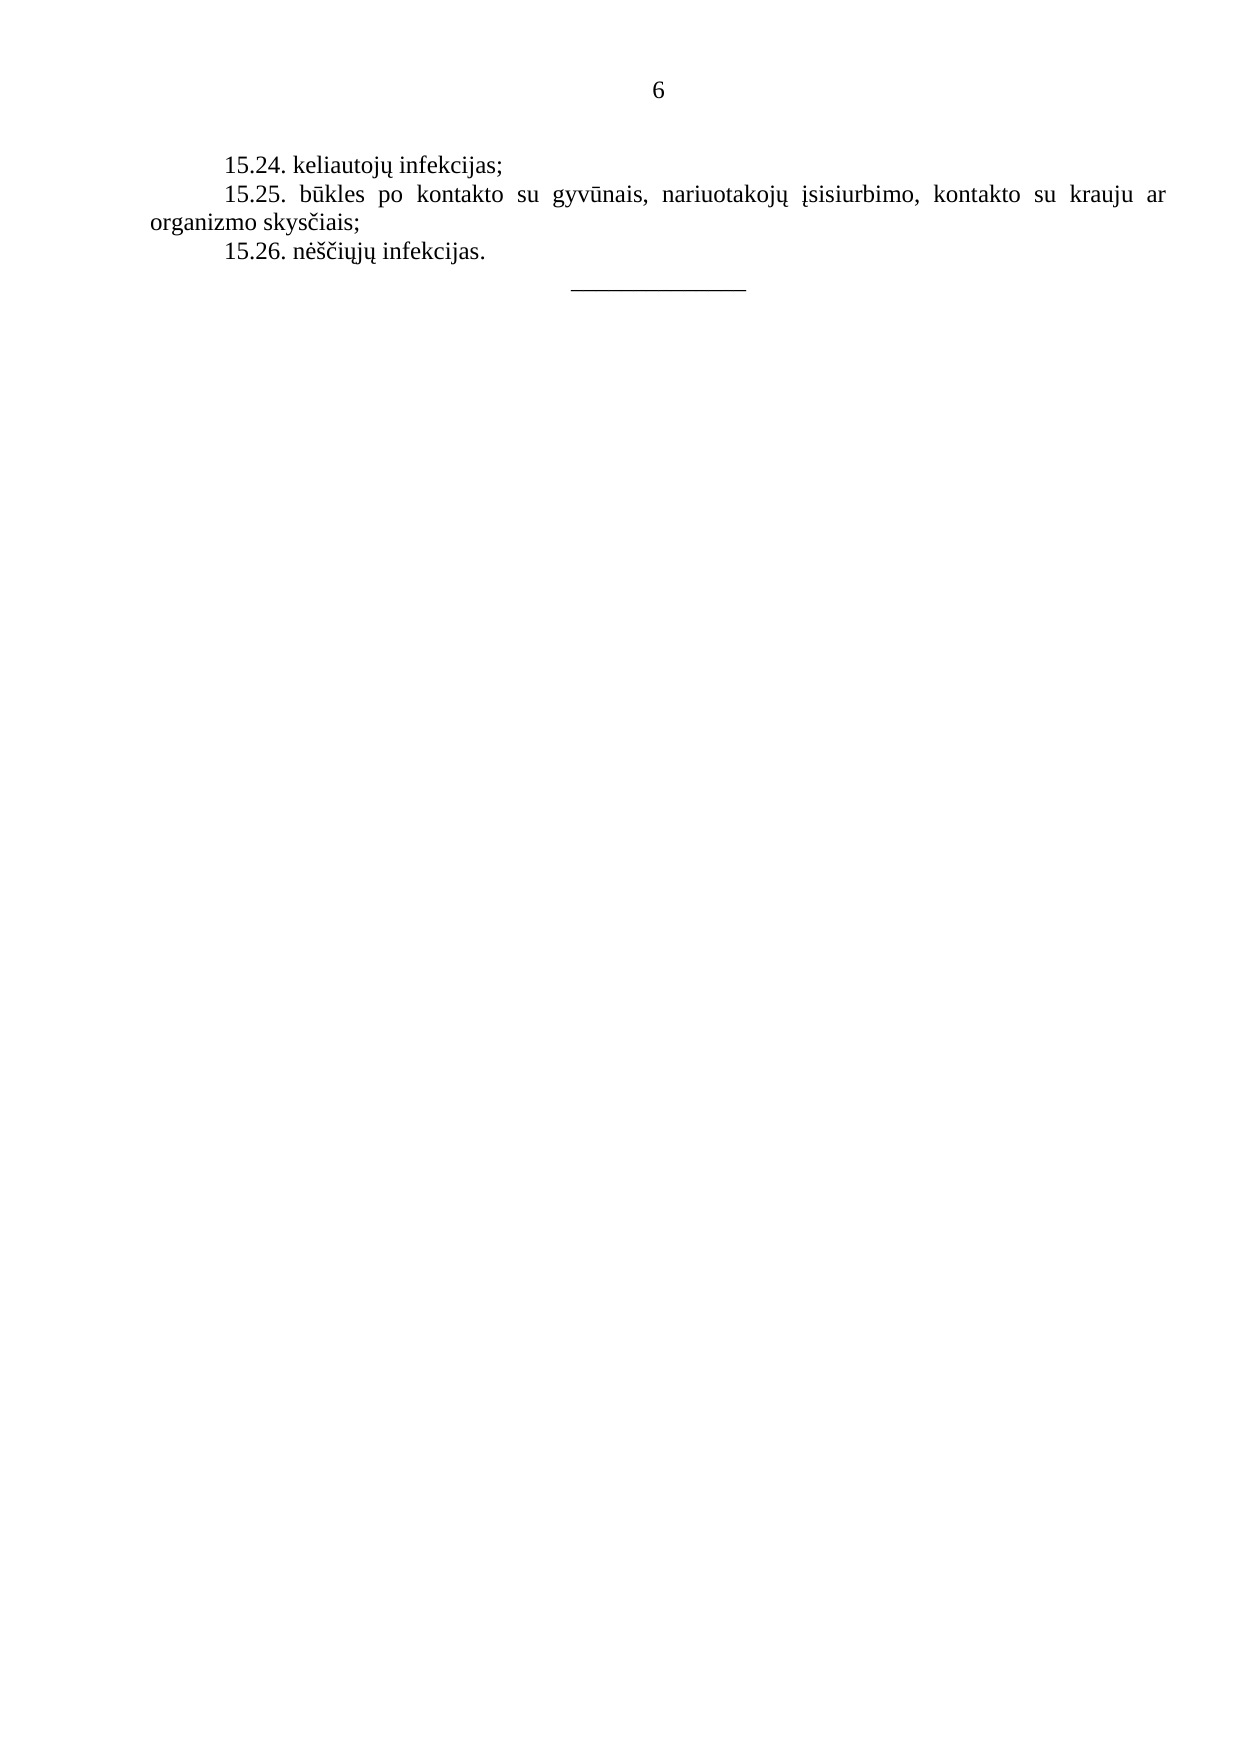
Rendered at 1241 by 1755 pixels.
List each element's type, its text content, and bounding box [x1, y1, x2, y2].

text 15.26. nėščiųjų infekcijas. [150, 236, 1167, 265]
text 15.24. keliautojų infekcijas; [150, 150, 1167, 179]
text ______________ [150, 265, 1167, 294]
text 15.25. būkles po kontakto su gyvūnais, nariuotakojų įsisiurbimo, kontakto su krauju ar organizmo skysčiais; [150, 179, 1167, 236]
